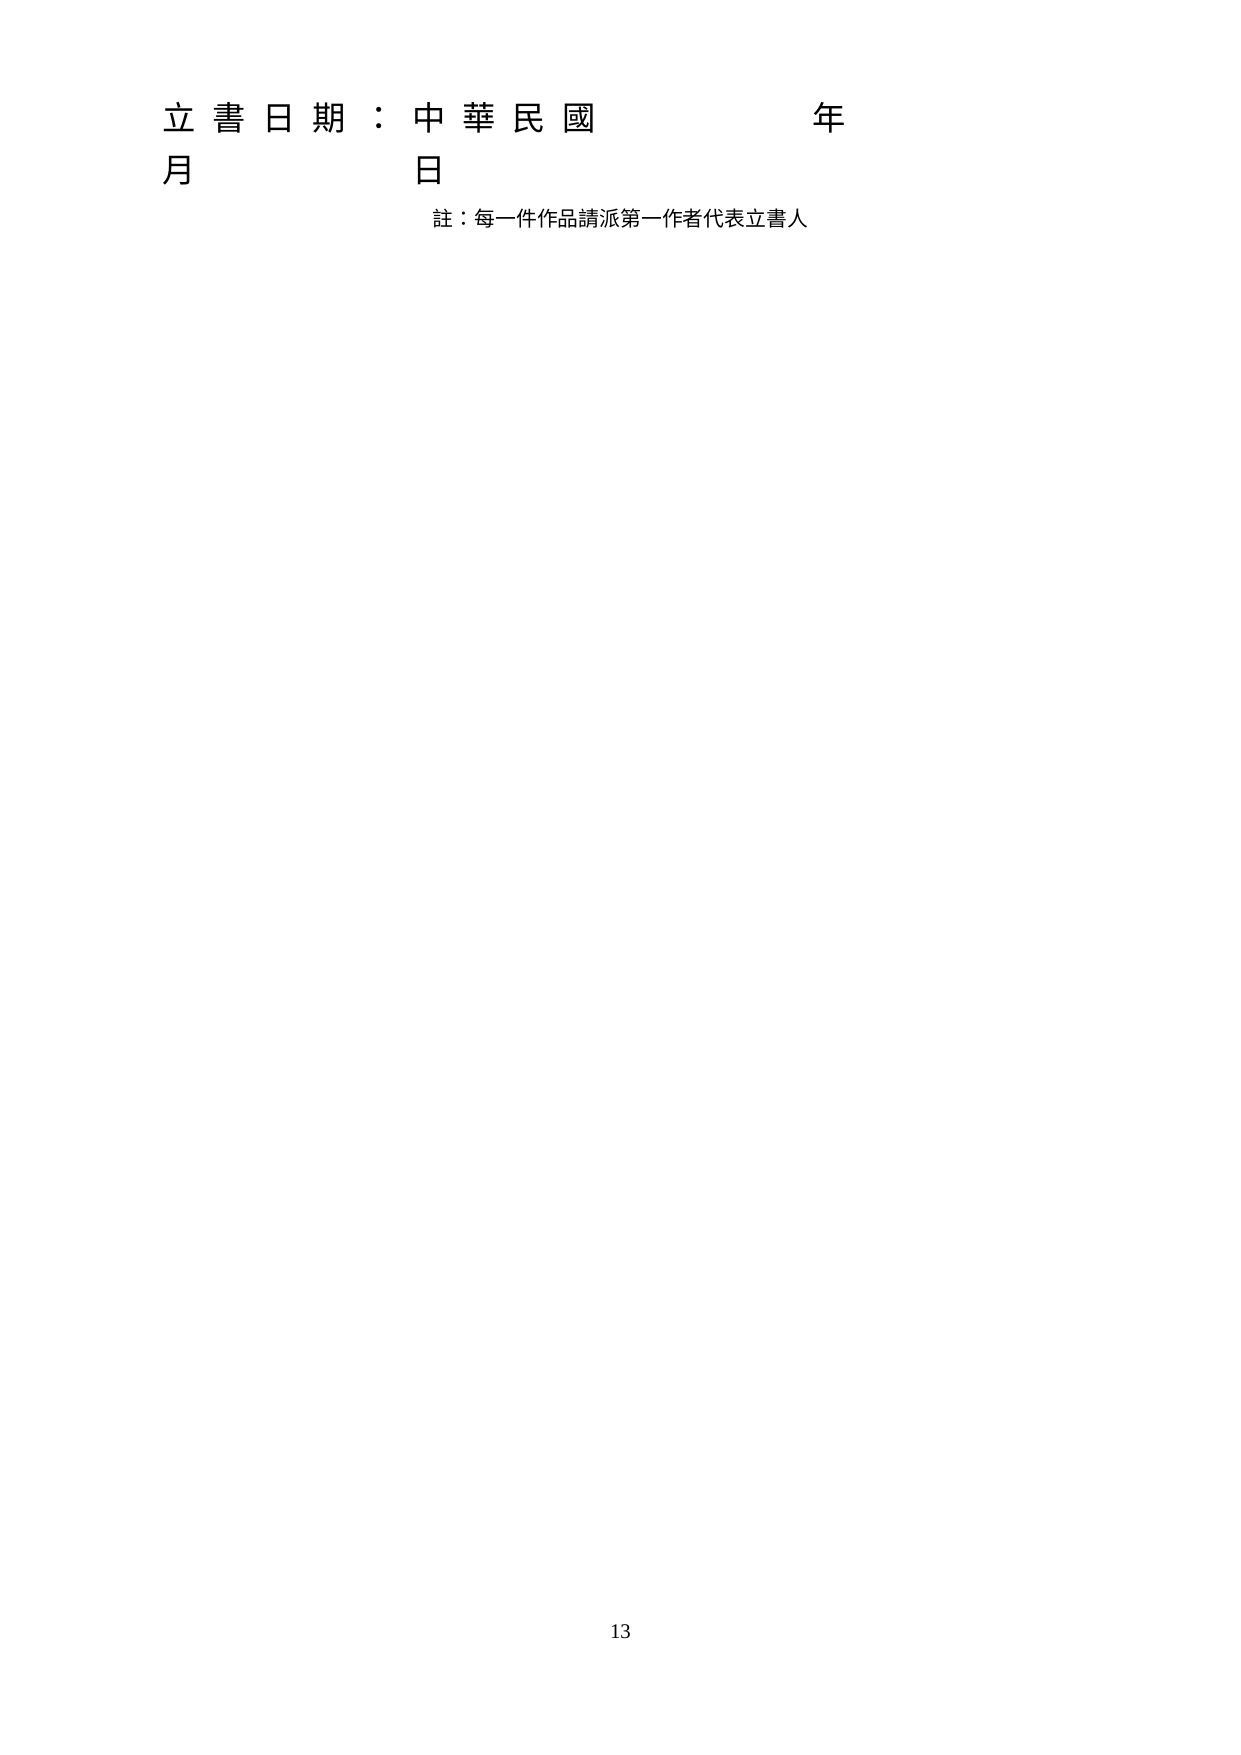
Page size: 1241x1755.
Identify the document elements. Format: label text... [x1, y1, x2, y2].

text 註：每一件作品請派第一作者代表立書人 [118, 193, 1122, 234]
text 立 書 日 期 ： 中 華 民 國 年 月 日 [162, 89, 1063, 193]
